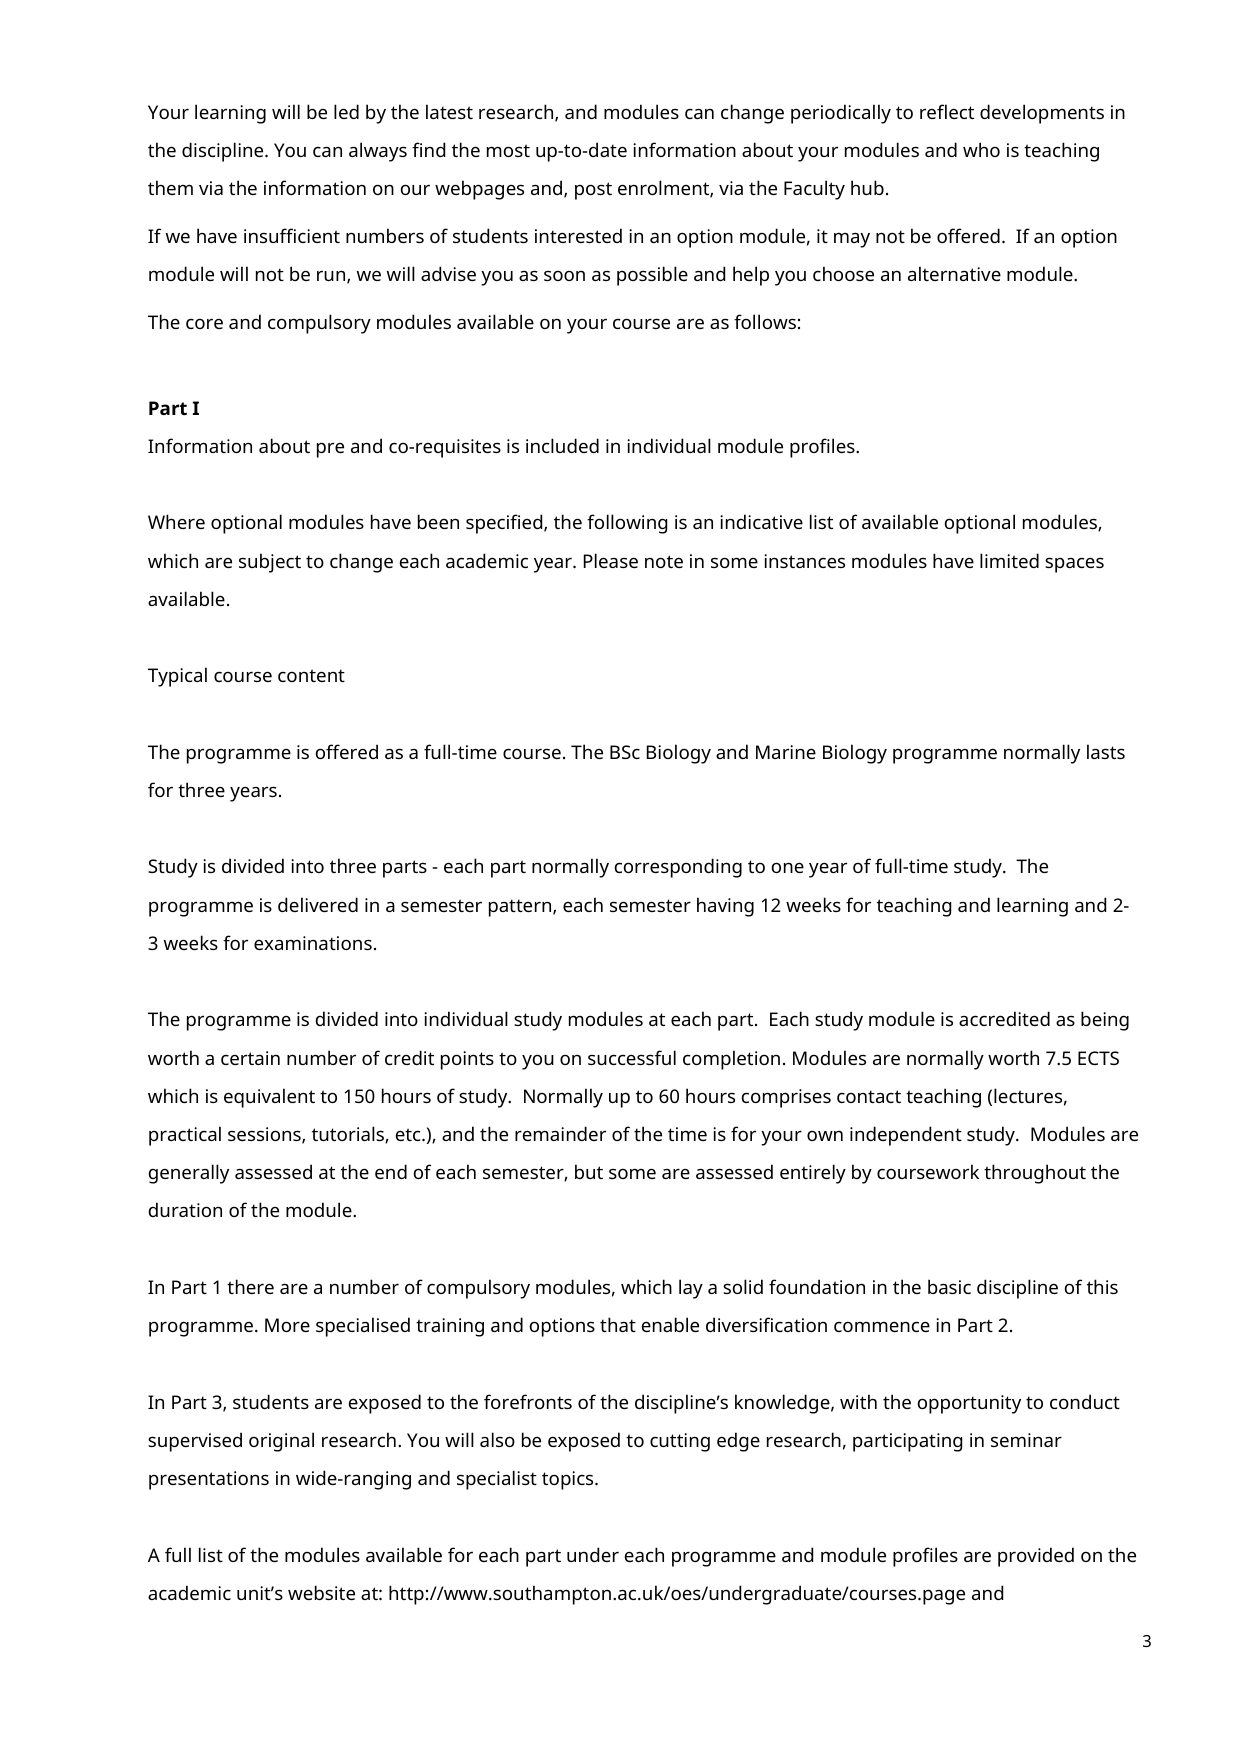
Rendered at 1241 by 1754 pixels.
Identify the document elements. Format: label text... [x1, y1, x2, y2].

text The core and compulsory modules available on your course are as follows: [148, 309, 1152, 335]
table_header Part I Information about pre and co-requisites is included in individual module profiles. Where optional modules have been specified, the following is an indicative list of available optional modules, which are subject to change each academic year. Please note in some instances modules have limited spaces available. Typical course content The programme is offered as a full-time course. The BSc Biology and Marine Biology programme normally lasts for three years. Study is divided into three parts - each part normally corresponding to one year of full-time study. The programme is delivered in a semester pattern, each semester having 12 weeks for teaching and learning and 2-3 weeks for examinations. The programme is divided into individual study modules at each part. Each study module is accredited as being worth a certain number of credit points to you on successful completion. Modules are normally worth 7.5 ECTS which is equivalent to 150 hours of study. Normally up to 60 hours comprises contact teaching (lectures, practical sessions, tutorials, etc.), and the remainder of the time is for your own independent study. Modules are generally assessed at the end of each semester, but some are assessed entirely by coursework throughout the duration of the module. In Part 1 there are a number of compulsory modules, which lay a solid foundation in the basic discipline of this programme. More specialised training and options that enable diversification commence in Part 2. In Part 3, students are exposed to the forefronts of the discipline’s knowledge, with the opportunity to conduct supervised original research. You will also be exposed to cutting edge research, participating in seminar presentations in wide-ranging and specialist topics. A full list of the modules available for each part under each programme and module profiles are provided on the academic unit’s website at: http://www.southampton.ac.uk/oes/undergraduate/courses.page and [136, 357, 1152, 1606]
text Your learning will be led by the latest research, and modules can change periodically to reflect developments in the discipline. You can always find the most up-to-date information about your modules and who is teaching them via the information on our webpages and, post enrolment, via the Faculty hub. [148, 99, 1152, 201]
text If we have insufficient numbers of students interested in an option module, it may not be offered. If an option module will not be run, we will advise you as soon as possible and help you choose an alternative module. [148, 223, 1152, 287]
